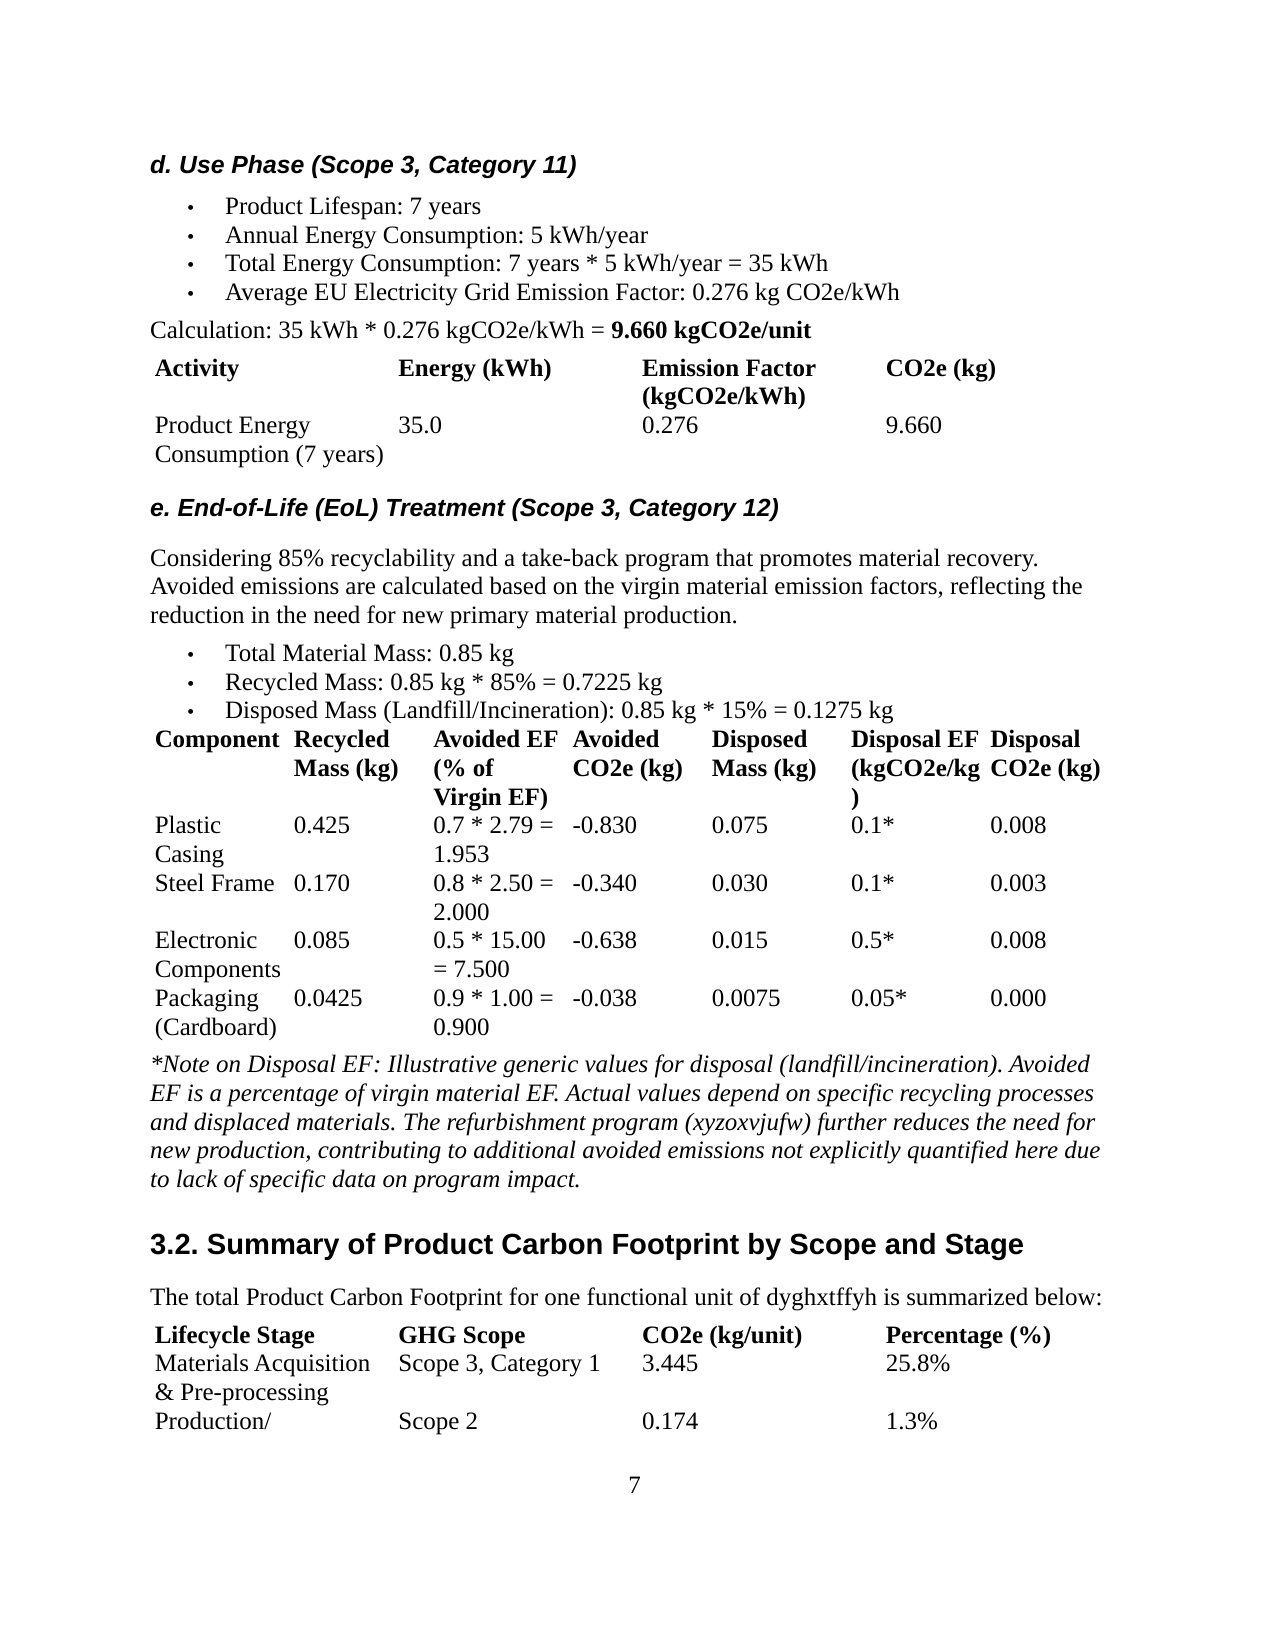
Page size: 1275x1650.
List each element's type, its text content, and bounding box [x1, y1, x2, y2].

table_cell 0.003 [986, 868, 1125, 925]
table_cell 0.8 * 2.50 = 2.000 [429, 868, 568, 925]
table_cell 0.5 * 15.00 = 7.500 [429, 925, 568, 983]
table_cell 0.1* [846, 868, 986, 925]
table_cell 0.075 [707, 810, 846, 868]
subtitle e. End-of-Life (EoL) Treatment (Scope 3, Category 12) [150, 493, 1125, 521]
text *Note on Disposal EF: Illustrative generic values for disposal (landfill/incineration). Avoided EF is a percentage of virgin material EF. Actual values depend on specific recycling processes and displaced materials. The refurbishment program (xyzoxvjufw) further reduces the need for new production, contributing to additional avoided emissions not explicitly quantified here due to lack of specific data on program impact. [150, 1049, 1125, 1193]
list Annual Energy Consumption: 5 kWh/year [187, 220, 1125, 248]
table_cell 0.7 * 2.79 = 1.953 [429, 810, 568, 868]
table_cell Production/ [150, 1406, 394, 1435]
list Product Lifespan: 7 years [187, 191, 1125, 220]
list Average EU Electricity Grid Emission Factor: 0.276 kg CO2e/kWh [187, 277, 1125, 306]
subtitle d. Use Phase (Scope 3, Category 11) [150, 150, 1125, 178]
table_cell 0.0425 [289, 983, 428, 1040]
table_cell 0.276 [638, 410, 881, 468]
table_cell -0.038 [568, 983, 707, 1040]
table_header Avoided CO2e (kg) [568, 724, 707, 810]
table_header Lifecycle Stage [150, 1320, 394, 1348]
table_header Percentage (%) [881, 1320, 1125, 1348]
table_cell 0.008 [986, 925, 1125, 983]
table_cell 0.015 [707, 925, 846, 983]
table_cell 0.174 [638, 1406, 881, 1435]
table_header GHG Scope [394, 1320, 637, 1348]
table_cell 3.445 [638, 1349, 881, 1406]
table_cell 0.030 [707, 868, 846, 925]
table_cell 0.9 * 1.00 = 0.900 [429, 983, 568, 1040]
table_header Disposed Mass (kg) [707, 724, 846, 810]
table_cell Plastic Casing [150, 810, 289, 868]
text The total Product Carbon Footprint for one functional unit of dyghxtffyh is summarized below: [150, 1282, 1125, 1311]
text Considering 85% recyclability and a take-back program that promotes material recovery. Avoided emissions are calculated based on the virgin material emission factors, reflecting the reduction in the need for new primary material production. [150, 543, 1125, 629]
list Disposed Mass (Landfill/Incineration): 0.85 kg * 15% = 0.1275 kg [187, 695, 1125, 724]
table_cell 0.000 [986, 983, 1125, 1040]
table_header Component [150, 724, 289, 810]
table_header Disposal CO2e (kg) [986, 724, 1125, 810]
table_cell 35.0 [394, 410, 637, 468]
table_cell -0.830 [568, 810, 707, 868]
table_cell 0.170 [289, 868, 428, 925]
list Total Material Mass: 0.85 kg [187, 638, 1125, 667]
table_header Activity [150, 353, 394, 410]
table_cell 0.1* [846, 810, 986, 868]
list Total Energy Consumption: 7 years * 5 kWh/year = 35 kWh [187, 248, 1125, 277]
table_header Disposal EF (kgCO2e/kg) [846, 724, 986, 810]
table_cell Electronic Components [150, 925, 289, 983]
list Recycled Mass: 0.85 kg * 85% = 0.7225 kg [187, 667, 1125, 695]
subtitle 3.2. Summary of Product Carbon Footprint by Scope and Stage [150, 1227, 1125, 1261]
table_cell -0.340 [568, 868, 707, 925]
table_cell -0.638 [568, 925, 707, 983]
table_cell 0.008 [986, 810, 1125, 868]
text Calculation: 35 kWh * 0.276 kgCO2e/kWh = 9.660 kgCO2e/unit [150, 315, 1125, 344]
table_header CO2e (kg) [881, 353, 1125, 410]
table_cell Product Energy Consumption (7 years) [150, 410, 394, 468]
table_cell Scope 2 [394, 1406, 637, 1435]
table_header Avoided EF (% of Virgin EF) [429, 724, 568, 810]
table_cell 25.8% [881, 1349, 1125, 1406]
table_header CO2e (kg/unit) [638, 1320, 881, 1348]
table_header Emission Factor (kgCO2e/kWh) [638, 353, 881, 410]
table_cell Materials Acquisition & Pre-processing [150, 1349, 394, 1406]
table_cell Scope 3, Category 1 [394, 1349, 637, 1406]
table_cell 0.05* [846, 983, 986, 1040]
table_header Recycled Mass (kg) [289, 724, 428, 810]
table_cell 9.660 [881, 410, 1125, 468]
table_cell 0.085 [289, 925, 428, 983]
table_cell 0.425 [289, 810, 428, 868]
table_cell Packaging (Cardboard) [150, 983, 289, 1040]
table_cell Steel Frame [150, 868, 289, 925]
table_header Energy (kWh) [394, 353, 637, 410]
table_cell 0.0075 [707, 983, 846, 1040]
table_cell 1.3% [881, 1406, 1125, 1435]
table_cell 0.5* [846, 925, 986, 983]
